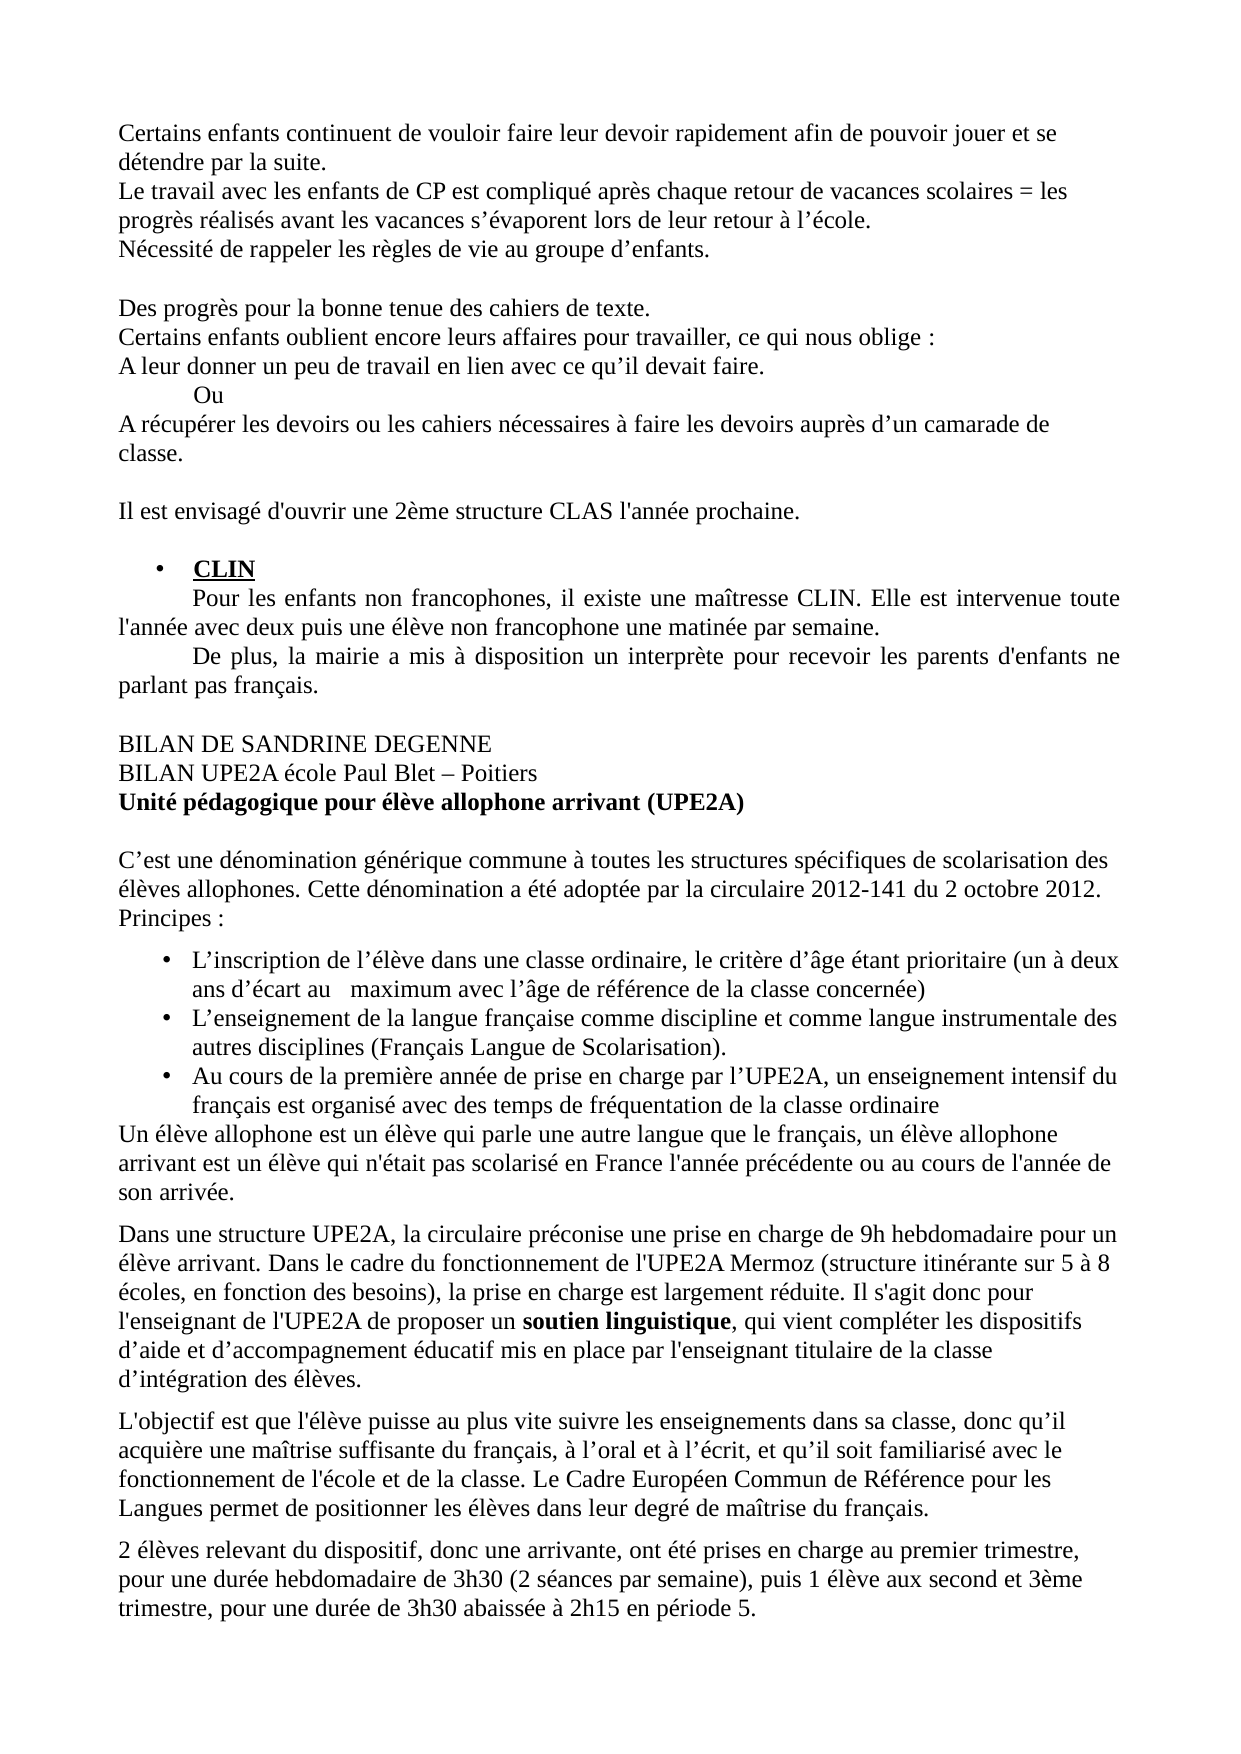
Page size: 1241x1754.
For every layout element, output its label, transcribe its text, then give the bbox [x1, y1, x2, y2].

text BILAN DE SANDRINE DEGENNE [118, 728, 1122, 757]
text BILAN UPE2A école Paul Blet – Poitiers [118, 757, 1122, 787]
list L’enseignement de la langue française comme discipline et comme langue instrumentale des autres disciplines (Français Langue de Scolarisation). [162, 1003, 1122, 1061]
list Des progrès pour la bonne tenue des cahiers de texte. [118, 292, 1122, 322]
list Il est envisagé d'ouvrir une 2ème structure CLAS l'année prochaine. [118, 496, 1122, 525]
list Au cours de la première année de prise en charge par l’UPE2A, un enseignement intensif du français est organisé avec des temps de fréquentation de la classe ordinaire [162, 1061, 1122, 1119]
list CLIN [156, 554, 1122, 583]
list A récupérer les devoirs ou les cahiers nécessaires à faire les devoirs auprès d’un camarade de classe. [118, 409, 1122, 467]
text C’est une dénomination générique commune à toutes les structures spécifiques de scolarisation des élèves allophones. Cette dénomination a été adoptée par la circulaire 2012-141 du 2 octobre 2012. Principes : [118, 845, 1122, 932]
list Nécessité de rappeler les règles de vie au groupe d’enfants. [118, 234, 1122, 263]
list L’inscription de l’élève dans une classe ordinaire, le critère d’âge étant prioritaire (un à deux ans d’écart au maximum avec l’âge de référence de la classe concernée) [162, 945, 1122, 1003]
text De plus, la mairie a mis à disposition un interprète pour recevoir les parents d'enfants ne parlant pas français. [118, 641, 1122, 699]
text Un élève allophone est un élève qui parle une autre langue que le français, un élève allophone arrivant est un élève qui n'était pas scolarisé en France l'année précédente ou au cours de l'année de son arrivée. [118, 1119, 1122, 1206]
list Le travail avec les enfants de CP est compliqué après chaque retour de vacances scolaires = les progrès réalisés avant les vacances s’évaporent lors de leur retour à l’école. [118, 176, 1122, 234]
text 2 élèves relevant du dispositif, donc une arrivante, ont été prises en charge au premier trimestre, pour une durée hebdomadaire de 3h30 (2 séances par semaine), puis 1 élève aux second et 3ème trimestre, pour une durée de 3h30 abaissée à 2h15 en période 5. [118, 1534, 1122, 1622]
list A leur donner un peu de travail en lien avec ce qu’il devait faire. [118, 351, 1122, 380]
text Dans une structure UPE2A, la circulaire préconise une prise en charge de 9h hebdomadaire pour un élève arrivant. Dans le cadre du fonctionnement de l'UPE2A Mermoz (structure itinérante sur 5 à 8 écoles, en fonction des besoins), la prise en charge est largement réduite. Il s'agit donc pour l'enseignant de l'UPE2A de proposer un soutien linguistique, qui vient compléter les dispositifs d’aide et d’accompagnement éducatif mis en place par l'enseignant titulaire de la classe d’intégration des élèves. [118, 1219, 1122, 1393]
list Ou [193, 380, 1122, 409]
text Pour les enfants non francophones, il existe une maîtresse CLIN. Elle est intervenue toute l'année avec deux puis une élève non francophone une matinée par semaine. [118, 583, 1122, 641]
text L'objectif est que l'élève puisse au plus vite suivre les enseignements dans sa classe, donc qu’il acquière une maîtrise suffisante du français, à l’oral et à l’écrit, et qu’il soit familiarisé avec le fonctionnement de l'école et de la classe. Le Cadre Européen Commun de Référence pour les Langues permet de positionner les élèves dans leur degré de maîtrise du français. [118, 1406, 1122, 1522]
list Certains enfants oublient encore leurs affaires pour travailler, ce qui nous oblige : [118, 322, 1122, 351]
list Certains enfants continuent de vouloir faire leur devoir rapidement afin de pouvoir jouer et se détendre par la suite. [118, 118, 1122, 176]
subtitle Unité pédagogique pour élève allophone arrivant (UPE2A) [118, 787, 1122, 816]
